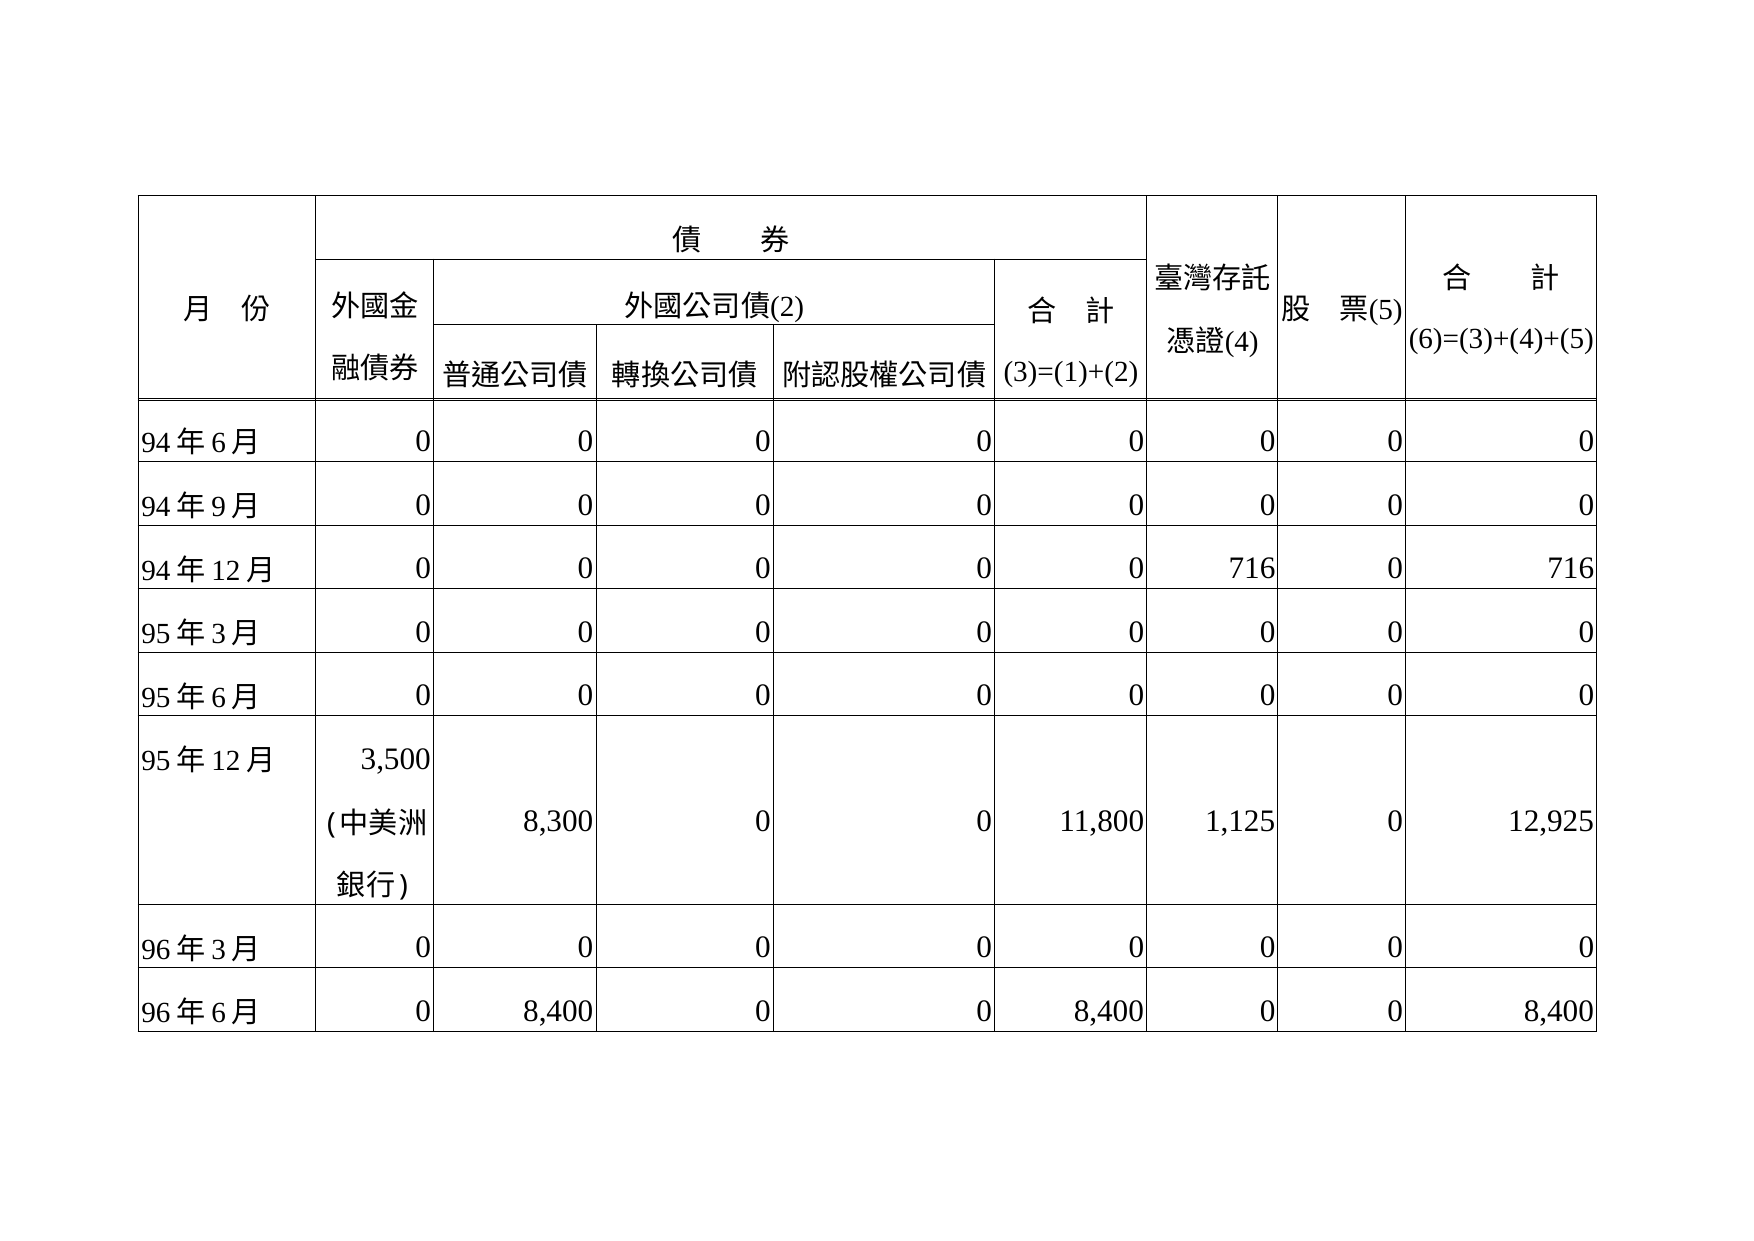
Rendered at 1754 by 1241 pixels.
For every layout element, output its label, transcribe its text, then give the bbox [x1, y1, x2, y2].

table_cell 0 [316, 653, 433, 715]
table_cell 0 [995, 589, 1146, 652]
table_cell 0 [1278, 653, 1405, 715]
table_cell 12,925 [1406, 716, 1596, 904]
table_cell 96年3月 [139, 905, 315, 967]
table_cell 0 [1278, 462, 1405, 524]
table_header 股 票(5) [1278, 196, 1405, 397]
table_cell 0 [1278, 526, 1405, 588]
table_cell 附認股權公司債 [774, 325, 994, 397]
table_cell 0 [995, 401, 1146, 461]
table_cell 外國金融債券(1) [316, 260, 433, 397]
table_header 債 券 [316, 196, 1146, 258]
table_cell 0 [1278, 716, 1405, 904]
table_cell 716 [1406, 526, 1596, 588]
table_cell 1,125 [1147, 716, 1277, 904]
table_cell 95年6月 [139, 653, 315, 715]
table_cell 8,400 [1406, 968, 1596, 1031]
table_cell 0 [995, 653, 1146, 715]
table_cell 94年9月 [139, 462, 315, 524]
table_cell 0 [995, 462, 1146, 524]
table_cell 0 [434, 653, 596, 715]
table_cell 0 [597, 462, 773, 524]
table_header 月 份 [139, 196, 315, 397]
table_cell 0 [1278, 905, 1405, 967]
table_cell 96年6月 [139, 968, 315, 1031]
table_cell 716 [1147, 526, 1277, 588]
table_cell 0 [316, 462, 433, 524]
table_cell 0 [774, 653, 994, 715]
table_cell 95年3月 [139, 589, 315, 652]
table_cell 3,500 (中美洲銀行) [316, 716, 433, 904]
table_cell 94年12月 [139, 526, 315, 588]
table_cell 0 [597, 716, 773, 904]
table_cell 0 [1278, 968, 1405, 1031]
table_cell 0 [1406, 589, 1596, 652]
table_cell 0 [1147, 462, 1277, 524]
table_cell 0 [597, 526, 773, 588]
table_cell 0 [774, 526, 994, 588]
table_cell 0 [774, 401, 994, 461]
table_cell 0 [995, 526, 1146, 588]
table_cell 8,400 [434, 968, 596, 1031]
table_cell 0 [434, 526, 596, 588]
table_cell 0 [434, 905, 596, 967]
table_cell 0 [1406, 401, 1596, 461]
table_cell 0 [1406, 905, 1596, 967]
table_cell 0 [1406, 462, 1596, 524]
table_cell 0 [597, 968, 773, 1031]
table_cell 0 [774, 716, 994, 904]
table_cell 0 [1278, 589, 1405, 652]
table_cell 8,300 [434, 716, 596, 904]
table_cell 0 [316, 589, 433, 652]
table_cell 0 [774, 462, 994, 524]
table_cell 0 [434, 401, 596, 461]
table_cell 0 [995, 905, 1146, 967]
table_cell 0 [1278, 401, 1405, 461]
table_cell 94年6月 [139, 401, 315, 461]
table_cell 合 計 (3)=(1)+(2) [995, 260, 1146, 397]
table_cell 外國公司債(2) [434, 260, 994, 324]
table_cell 0 [1147, 401, 1277, 461]
table_cell 0 [1147, 968, 1277, 1031]
table_cell 0 [434, 462, 596, 524]
table_cell 0 [1406, 653, 1596, 715]
table_cell 0 [1147, 653, 1277, 715]
table_header 臺灣存託憑證(4) [1147, 196, 1277, 397]
table_cell 普通公司債 [434, 325, 596, 397]
table_cell 轉換公司債 [597, 325, 773, 397]
table_cell 0 [1147, 905, 1277, 967]
table_cell 0 [316, 905, 433, 967]
table_cell 0 [316, 526, 433, 588]
table_cell 0 [597, 589, 773, 652]
table_header 合 計(6)=(3)+(4)+(5) [1406, 196, 1596, 397]
table_cell 8,400 [995, 968, 1146, 1031]
table_cell 0 [597, 905, 773, 967]
table_cell 0 [774, 905, 994, 967]
table_cell 11,800 [995, 716, 1146, 904]
table_cell 0 [597, 401, 773, 461]
table_cell 0 [774, 589, 994, 652]
table_cell 0 [316, 401, 433, 461]
table_cell 0 [1147, 589, 1277, 652]
table_cell 95年12月 [139, 716, 315, 904]
table_cell 0 [316, 968, 433, 1031]
table_cell 0 [434, 589, 596, 652]
table_cell 0 [597, 653, 773, 715]
table_cell 0 [774, 968, 994, 1031]
